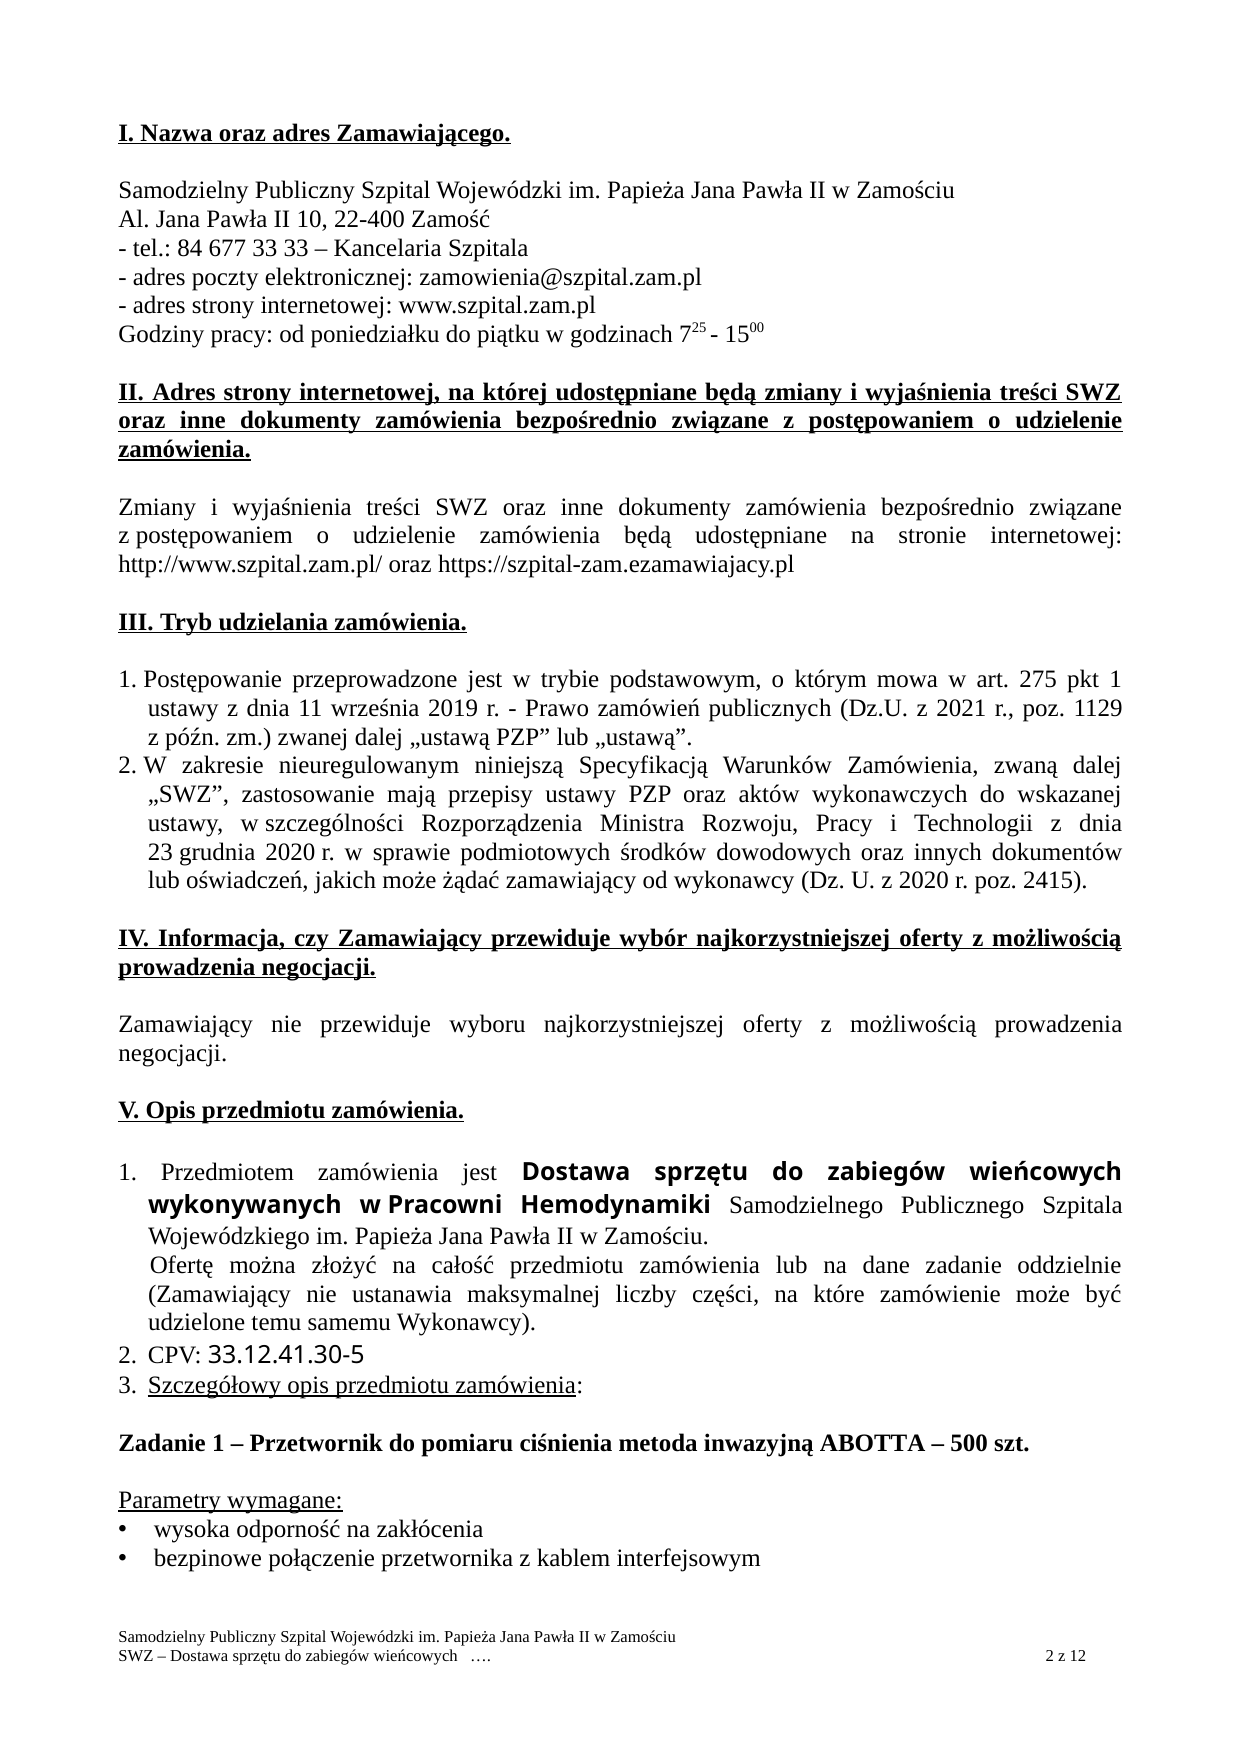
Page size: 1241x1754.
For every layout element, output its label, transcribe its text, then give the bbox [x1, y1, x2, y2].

text zamówienia. [118, 432, 1123, 463]
text 1. Przedmiotem zamówienia jest Dostawa sprzętu do zabiegów wieńcowych wykonywanych w Pracowni Hemodynamiki Samodzielnego Publicznego Szpitala Wojewódzkiego im. Papieża Jana Pawła II w Zamościu. [118, 1153, 1123, 1250]
text Al. Jana Pawła II 10, 22-400 Zamość [118, 204, 1123, 233]
list W zakresie nieuregulowanym niniejszą Specyfikacją Warunków Zamówienia, zwaną dalej „SWZ”, zastosowanie mają przepisy ustawy PZP oraz aktów wykonawczych do wskazanej ustawy, w szczególności Rozporządzenia Ministra Rozwoju, Pracy i Technologii z dnia 23 grudnia 2020 r. w sprawie podmiotowych środków dowodowych oraz innych dokumentów lub oświadczeń, jakich może żądać zamawiający od wykonawcy (Dz. U. z 2020 r. poz. 2415). [118, 751, 1123, 894]
text Parametry wymagane: [118, 1485, 1123, 1514]
text II. Adres strony internetowej, na której udostępniane będą zmiany i wyjaśnienia treści SWZ oraz inne dokumenty zamówienia bezpośrednio związane z postępowaniem o udzielenie [118, 377, 1123, 431]
text Godziny pracy: od poniedziałku do piątku w godzinach 725 - 1500 [118, 319, 1123, 348]
list bezpinowe połączenie przetwornika z kablem interfejsowym [118, 1543, 1123, 1572]
text IV. Informacja, czy Zamawiający przewiduje wybór najkorzystniejszej oferty z możliwością prowadzenia negocjacji. [118, 923, 1123, 981]
list wysoka odporność na zakłócenia [118, 1514, 1123, 1543]
text Ofertę można złożyć na całość przedmiotu zamówienia lub na dane zadanie oddzielnie (Zamawiający nie ustanawia maksymalnej liczby części, na które zamówienie może być udzielone temu samemu Wykonawcy). [118, 1250, 1123, 1336]
text - adres poczty elektronicznej: zamowienia@szpital.zam.pl [118, 262, 1123, 291]
list Postępowanie przeprowadzone jest w trybie podstawowym, o którym mowa w art. 275 pkt 1 ustawy z dnia 11 września 2019 r. - Prawo zamówień publicznych (Dz.U. z 2021 r., poz. 1129 z późn. zm.) zwanej dalej „ustawą PZP” lub „ustawą”. [118, 664, 1123, 751]
text Zamawiający nie przewiduje wyboru najkorzystniejszej oferty z możliwością prowadzenia negocjacji. [118, 1009, 1123, 1067]
text Samodzielny Publiczny Szpital Wojewódzki im. Papieża Jana Pawła II w Zamościu [118, 176, 1123, 204]
list Szczegółowy opis przedmiotu zamówienia: [118, 1370, 1123, 1399]
text V. Opis przedmiotu zamówienia. [118, 1096, 1123, 1124]
list CPV: 33.12.41.30-5 [118, 1336, 1123, 1370]
text - adres strony internetowej: www.szpital.zam.pl [118, 291, 1123, 319]
text - tel.: 84 677 33 33 – Kancelaria Szpitala [118, 233, 1123, 262]
text III. Tryb udzielania zamówienia. [118, 607, 1123, 636]
text Zmiany i wyjaśnienia treści SWZ oraz inne dokumenty zamówienia bezpośrednio związane z postępowaniem o udzielenie zamówienia będą udostępniane na stronie internetowej: http://www.szpital.zam.pl/ oraz https://szpital-zam.ezamawiajacy.pl [118, 492, 1123, 578]
text I. Nazwa oraz adres Zamawiającego. [118, 118, 1123, 147]
text Zadanie 1 – Przetwornik do pomiaru ciśnienia metoda inwazyjną ABOTTA – 500 szt. [118, 1428, 1123, 1457]
